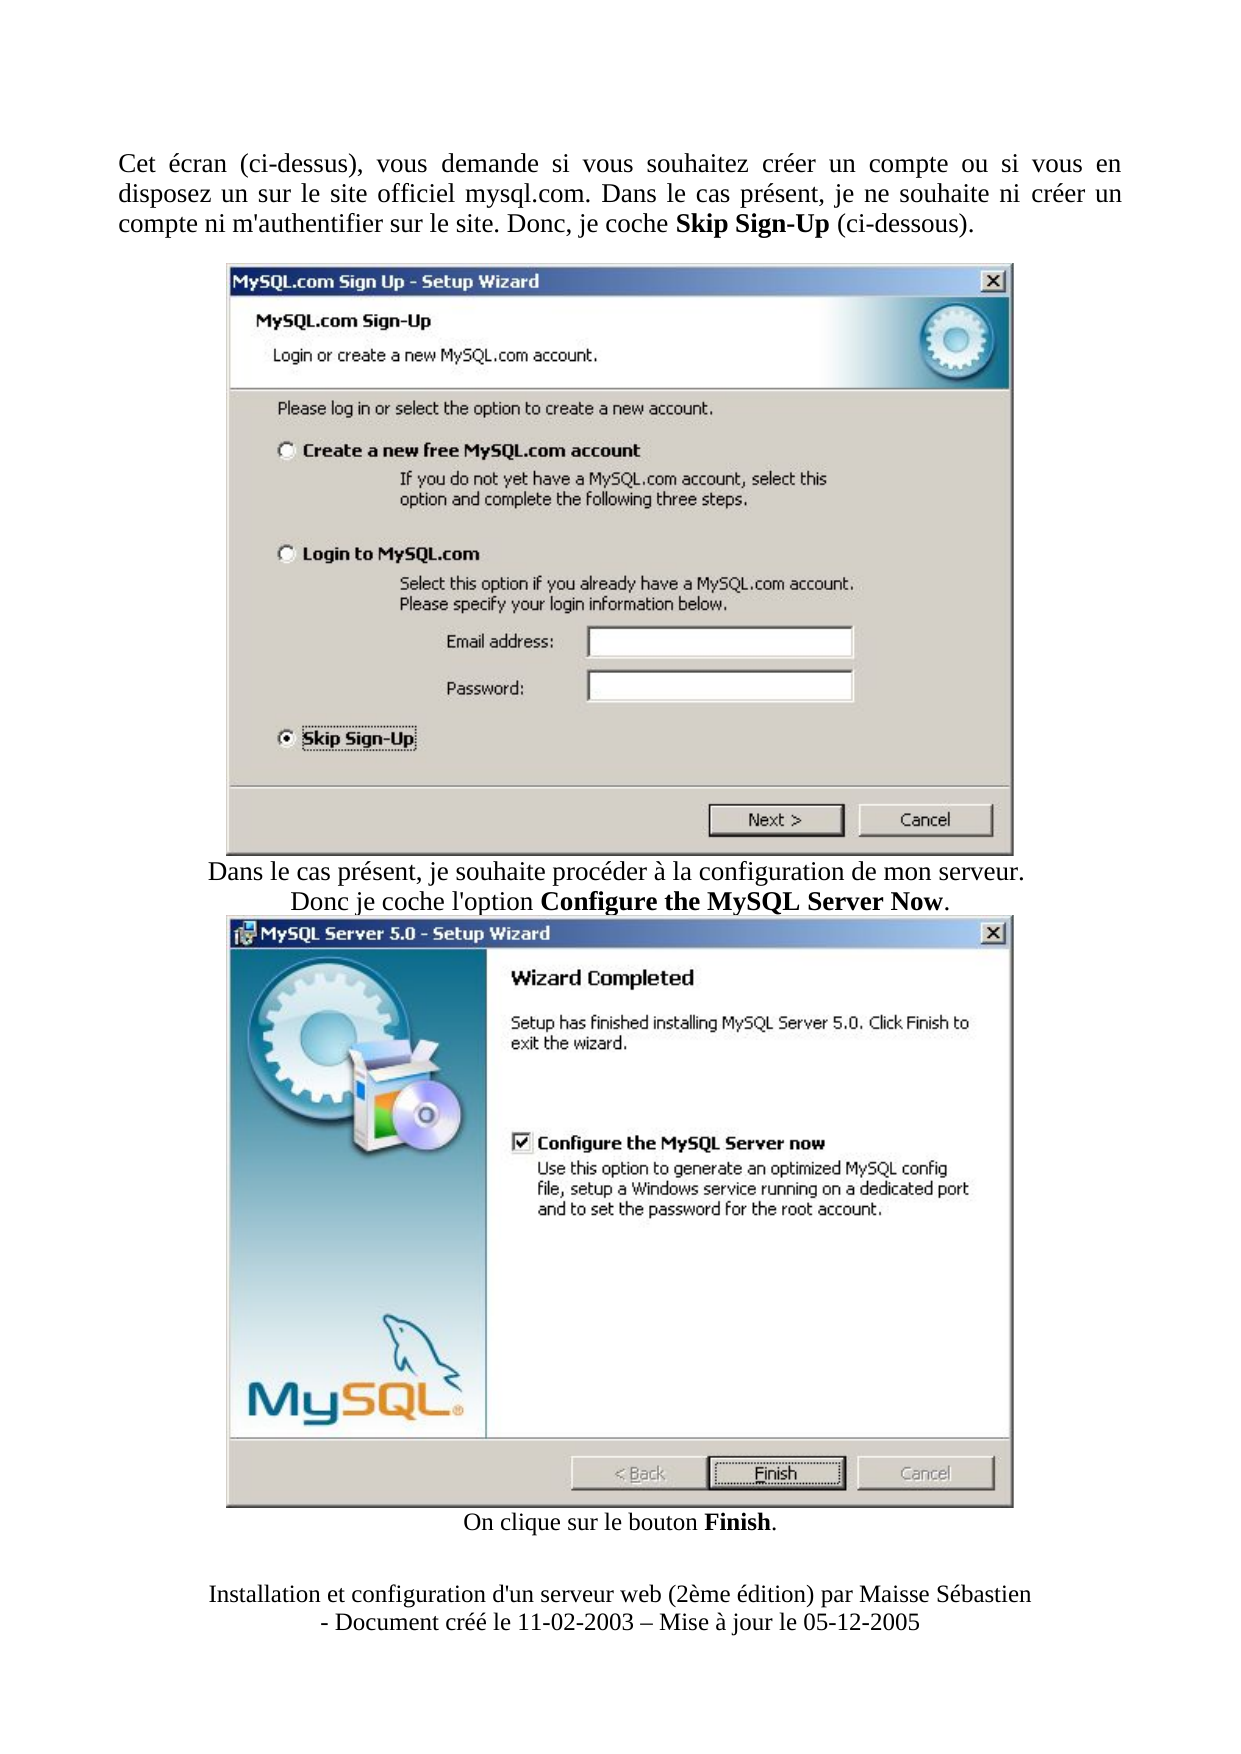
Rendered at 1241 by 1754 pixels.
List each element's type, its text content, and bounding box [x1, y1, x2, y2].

text On clique sur le bouton Finish. [118, 916, 1122, 1536]
picture [226, 263, 1014, 856]
text Dans le cas présent, je souhaite procéder à la configuration de mon serveur. [118, 263, 1122, 886]
picture [226, 915, 1014, 1508]
text Cet écran (ci-dessus), vous demande si vous souhaitez créer un compte ou si vous en disposez un sur le site officiel mysql.com. Dans le cas présent, je ne souhaite ni créer un compte ni m'authentifier sur le site. Donc, je coche Skip Sign-Up (ci-dessous). [118, 148, 1122, 238]
text Donc je coche l'option Configure the MySQL Server Now. [118, 886, 1122, 916]
